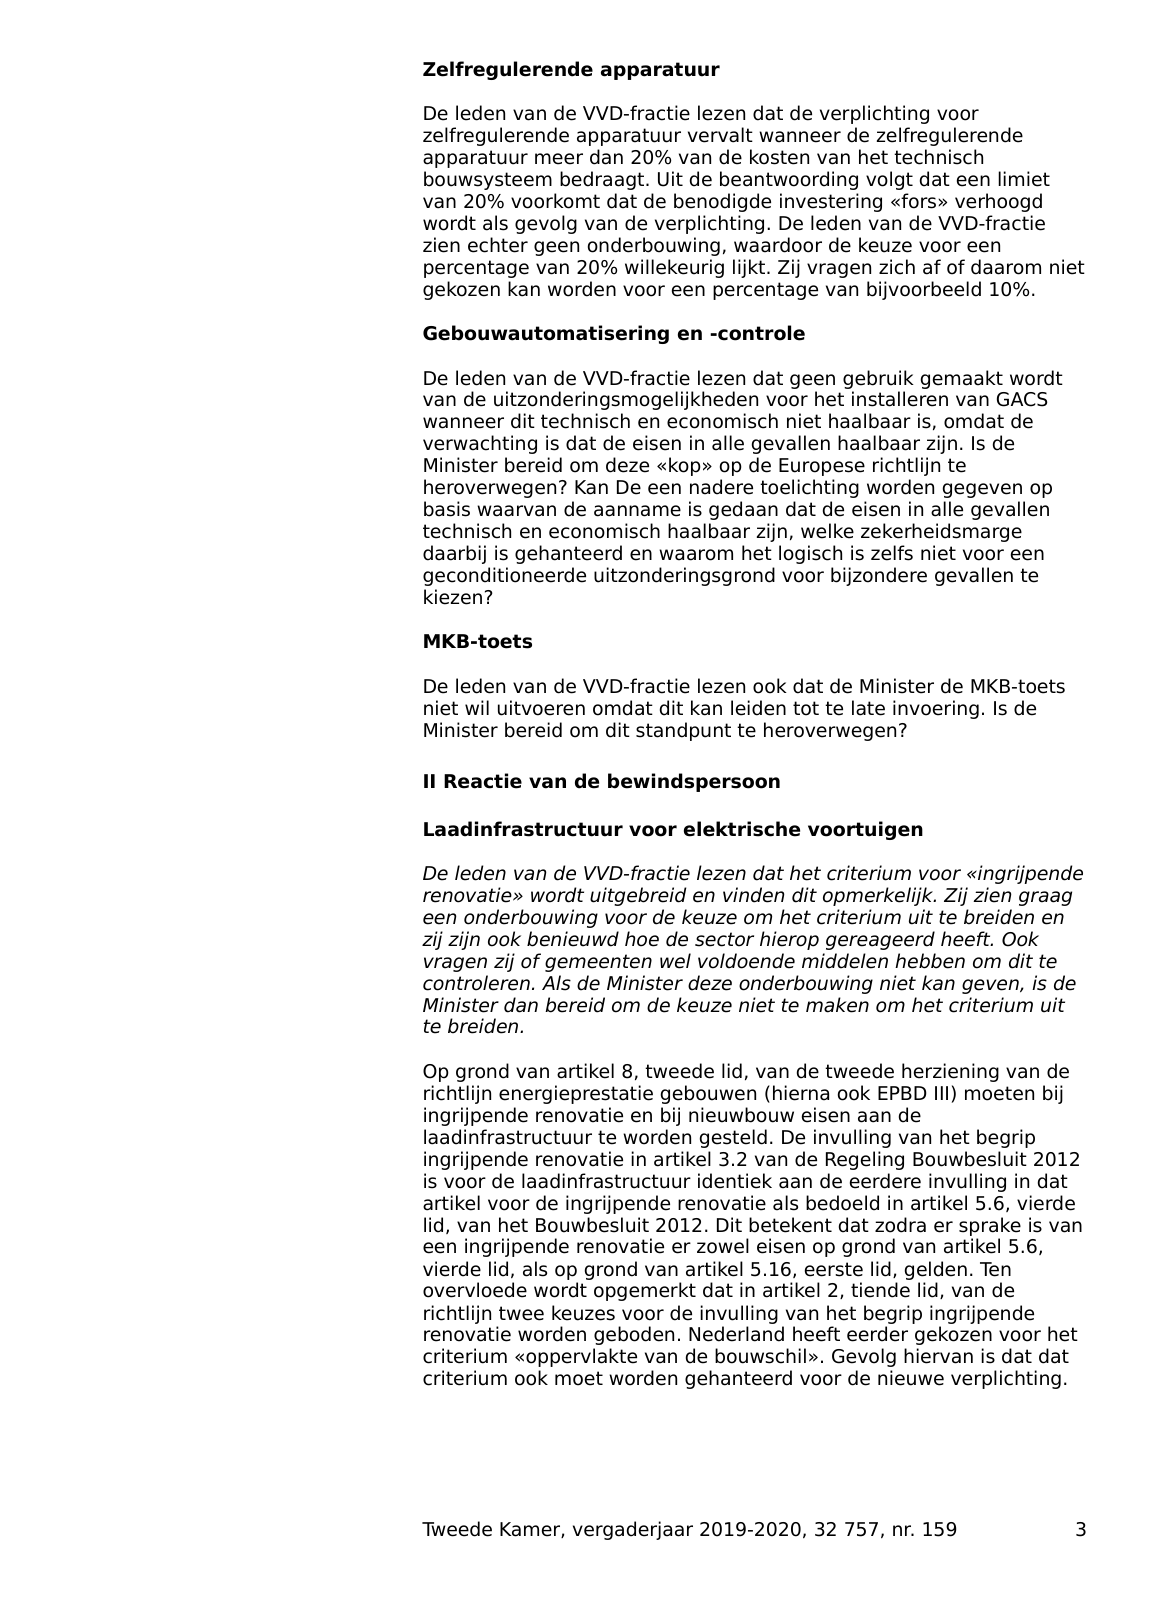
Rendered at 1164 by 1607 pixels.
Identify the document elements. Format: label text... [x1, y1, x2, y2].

text De leden van de VVD-fractie lezen ook dat de Minister de MKB-toets niet wil uitvoeren omdat dit kan leiden tot te late invoering. Is de Minister bereid om dit standpunt te heroverwegen? [422, 676, 1087, 741]
text De leden van de VVD-fractie lezen dat geen gebruik gemaakt wordt van de uitzonderingsmogelijkheden voor het installeren van GACS wanneer dit technisch en economisch niet haalbaar is, omdat de verwachting is dat de eisen in alle gevallen haalbaar zijn. Is de Minister bereid om deze «kop» op de Europese richtlijn te heroverwegen? Kan De een nadere toelichting worden gegeven op basis waarvan de aanname is gedaan dat de eisen in alle gevallen technisch en economisch haalbaar zijn, welke zekerheidsmarge daarbij is gehanteerd en waarom het logisch is zelfs niet voor een geconditioneerde uitzonderingsgrond voor bijzondere gevallen te kiezen? [422, 367, 1087, 609]
subtitle II Reactie van de bewindspersoon [422, 771, 1087, 793]
subtitle Zelfregulerende apparatuur [422, 59, 1087, 81]
subtitle Laadinfrastructuur voor elektrische voortuigen [422, 818, 1087, 840]
text De leden van de VVD-fractie lezen dat het criterium voor «ingrijpende renovatie» wordt uitgebreid en vinden dit opmerkelijk. Zij zien graag een onderbouwing voor de keuze om het criterium uit te breiden en zij zijn ook benieuwd hoe de sector hierop gereageerd heeft. Ook vragen zij of gemeenten wel voldoende middelen hebben om dit te controleren. Als de Minister deze onderbouwing niet kan geven, is de Minister dan bereid om de keuze niet te maken om het criterium uit te breiden. [422, 863, 1087, 1038]
subtitle Gebouwautomatisering en -controle [422, 323, 1087, 345]
text De leden van de VVD-fractie lezen dat de verplichting voor zelfregulerende apparatuur vervalt wanneer de zelfregulerende apparatuur meer dan 20% van de kosten van het technisch bouwsysteem bedraagt. Uit de beantwoording volgt dat een limiet van 20% voorkomt dat de benodigde investering «fors» verhoogd wordt als gevolg van de verplichting. De leden van de VVD-fractie zien echter geen onderbouwing, waardoor de keuze voor een percentage van 20% willekeurig lijkt. Zij vragen zich af of daarom niet gekozen kan worden voor een percentage van bijvoorbeeld 10%. [422, 103, 1087, 301]
subtitle MKB-toets [422, 631, 1087, 653]
text Op grond van artikel 8, tweede lid, van de tweede herziening van de richtlijn energieprestatie gebouwen (hierna ook EPBD III) moeten bij ingrijpende renovatie en bij nieuwbouw eisen aan de laadinfrastructuur te worden gesteld. De invulling van het begrip ingrijpende renovatie in artikel 3.2 van de Regeling Bouwbesluit 2012 is voor de laadinfrastructuur identiek aan de eerdere invulling in dat artikel voor de ingrijpende renovatie als bedoeld in artikel 5.6, vierde lid, van het Bouwbesluit 2012. Dit betekent dat zodra er sprake is van een ingrijpende renovatie er zowel eisen op grond van artikel 5.6, vierde lid, als op grond van artikel 5.16, eerste lid, gelden. Ten overvloede wordt opgemerkt dat in artikel 2, tiende lid, van de richtlijn twee keuzes voor de invulling van het begrip ingrijpende renovatie worden geboden. Nederland heeft eerder gekozen voor het criterium «oppervlakte van de bouwschil». Gevolg hiervan is dat dat criterium ook moet worden gehanteerd voor de nieuwe verplichting. [422, 1061, 1087, 1390]
